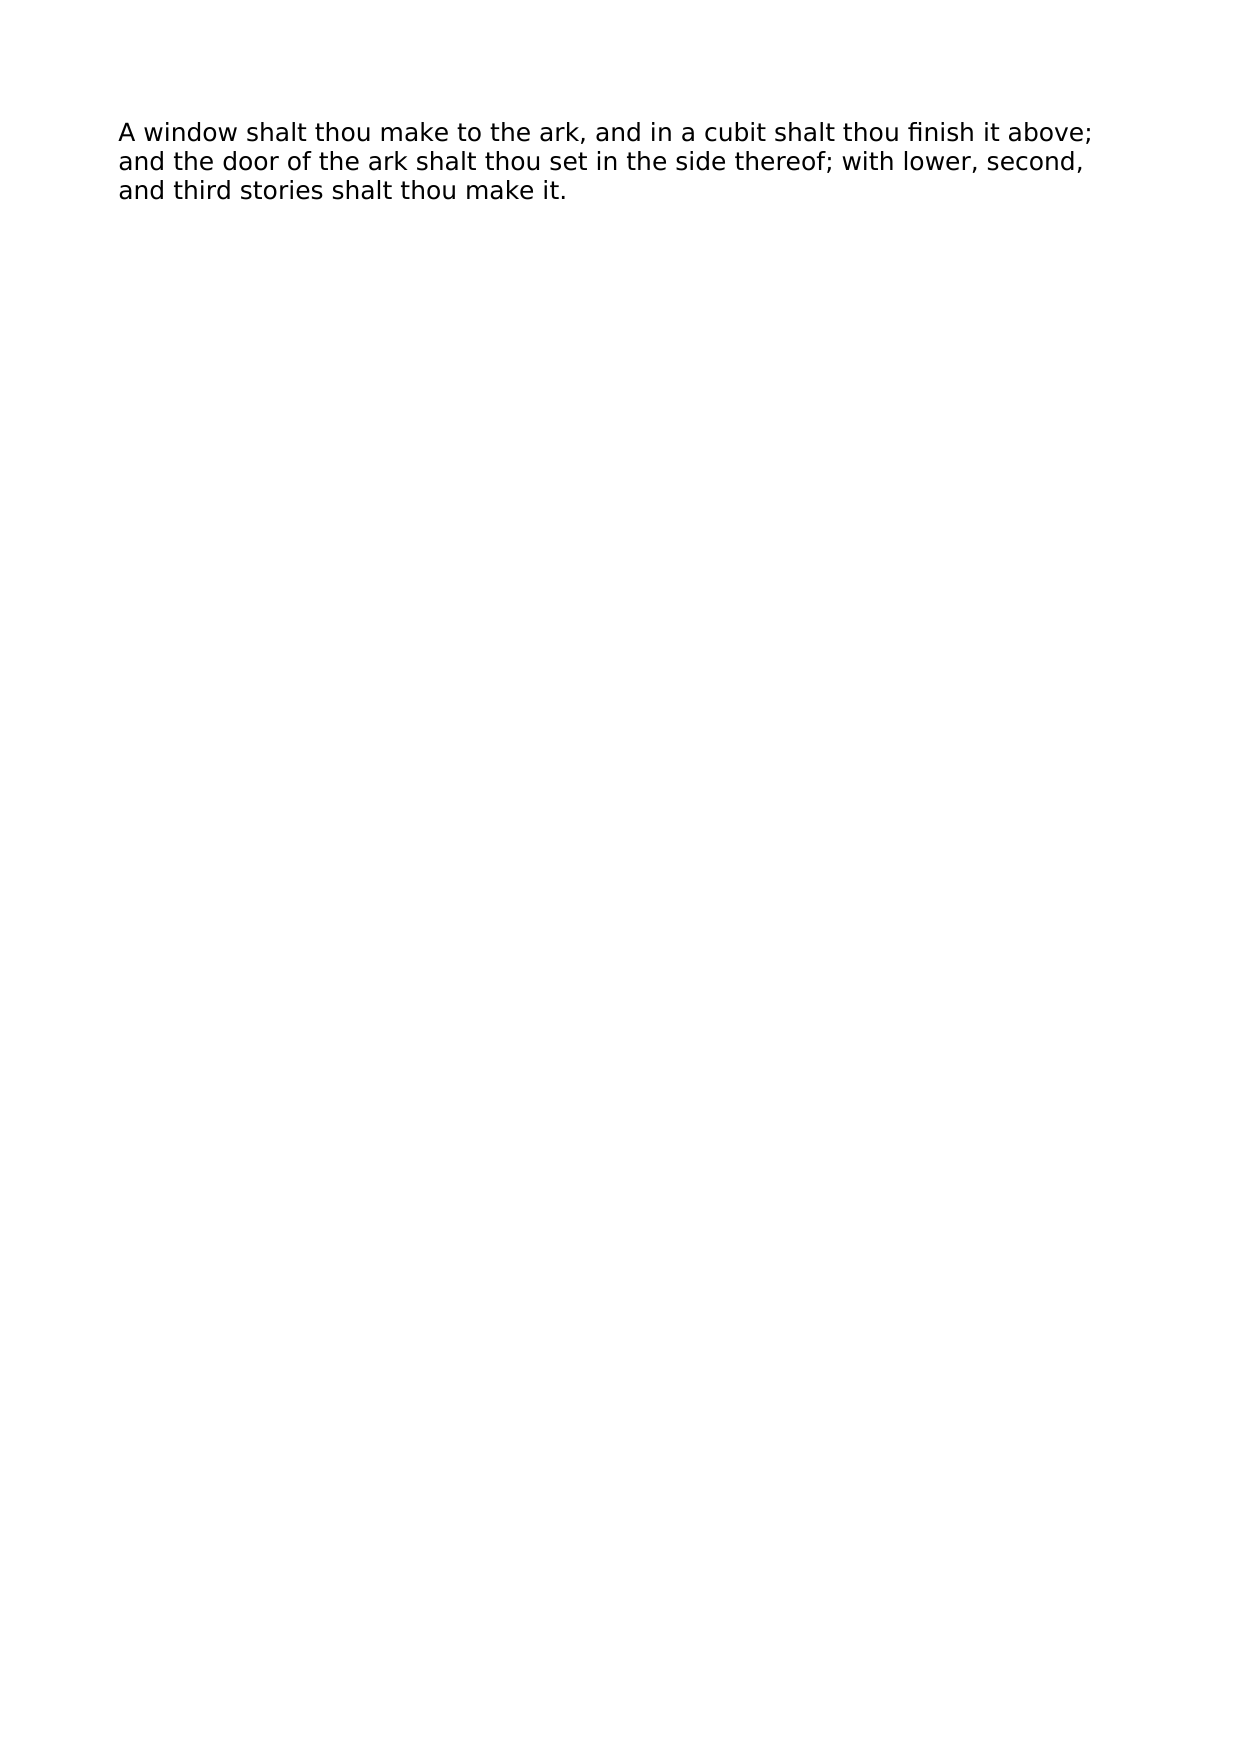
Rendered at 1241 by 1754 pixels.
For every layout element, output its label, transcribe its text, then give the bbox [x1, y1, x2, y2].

text A window shalt thou make to the ark, and in a cubit shalt thou finish it above; and the door of the ark shalt thou set in the side thereof; with lower, second, and third stories shalt thou make it. [118, 118, 1122, 206]
